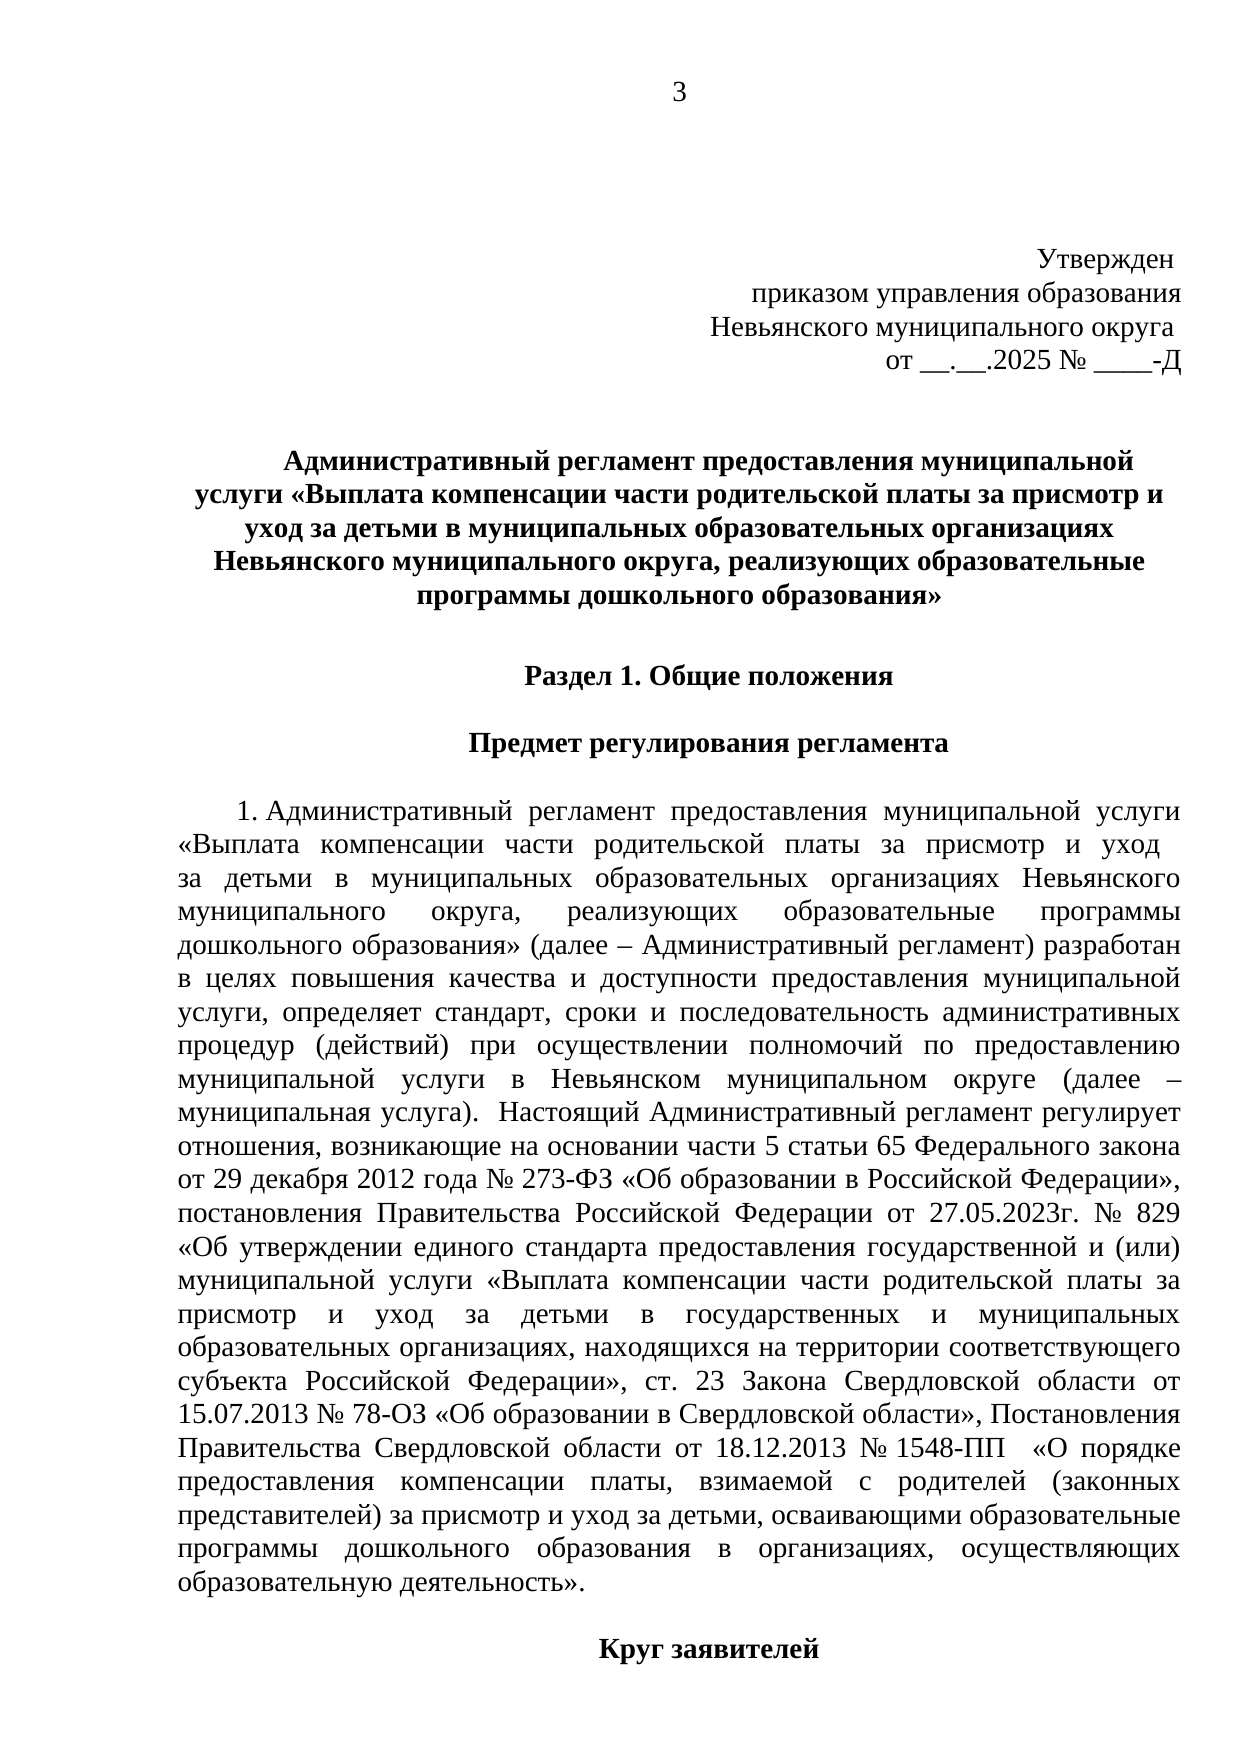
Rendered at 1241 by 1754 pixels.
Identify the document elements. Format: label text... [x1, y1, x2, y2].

text 1. Административный регламент предоставления муниципальной услуги «Выплата компенсации части родительской платы за присмотр и уход за детьми в муниципальных образовательных организациях Невьянского муниципального округа, реализующих образовательные программы дошкольного образования» (далее – Административный регламент) разработан в целях повышения качества и доступности предоставления муниципальной услуги, определяет стандарт, сроки и последовательность административных процедур (действий) при осуществлении полномочий по предоставлению муниципальной услуги в Невьянском муниципальном округе (далее – муниципальная услуга). Настоящий Административный регламент регулирует отношения, возникающие на основании части 5 статьи 65 Федерального закона от 29 декабря 2012 года № 273-ФЗ «Об образовании в Российской Федерации», постановления Правительства Российской Федерации от 27.05.2023г. № 829 «Об утверждении единого стандарта предоставления государственной и (или) муниципальной услуги «Выплата компенсации части родительской платы за присмотр и уход за детьми в государственных и муниципальных образовательных организациях, находящихся на территории соответствующего субъекта Российской Федерации», ст. 23 Закона Свердловской области от 15.07.2013 № 78-ОЗ «Об образовании в Свердловской области», Постановления Правительства Свердловской области от 18.12.2013 № 1548-ПП «О порядке предоставления компенсации платы, взимаемой с родителей (законных представителей) за присмотр и уход за детьми, осваивающими образовательные программы дошкольного образования в организациях, осуществляющих образовательную деятельность». [177, 793, 1181, 1598]
text Предмет регулирования регламента [177, 726, 1181, 759]
text Раздел 1. Общие положения [177, 658, 1181, 692]
text приказом управления образования [177, 275, 1181, 309]
text Утвержден [177, 242, 1181, 275]
text от __.__.2025 № ____-Д [177, 342, 1181, 376]
text Невьянского муниципального округа [177, 309, 1181, 342]
text Круг заявителей [177, 1631, 1181, 1665]
title Административный регламент предоставления муниципальной услуги «Выплата компенсации части родительской платы за присмотр и уход за детьми в муниципальных образовательных организациях Невьянского муниципального округа, реализующих образовательные программы дошкольного образования» [177, 443, 1181, 634]
